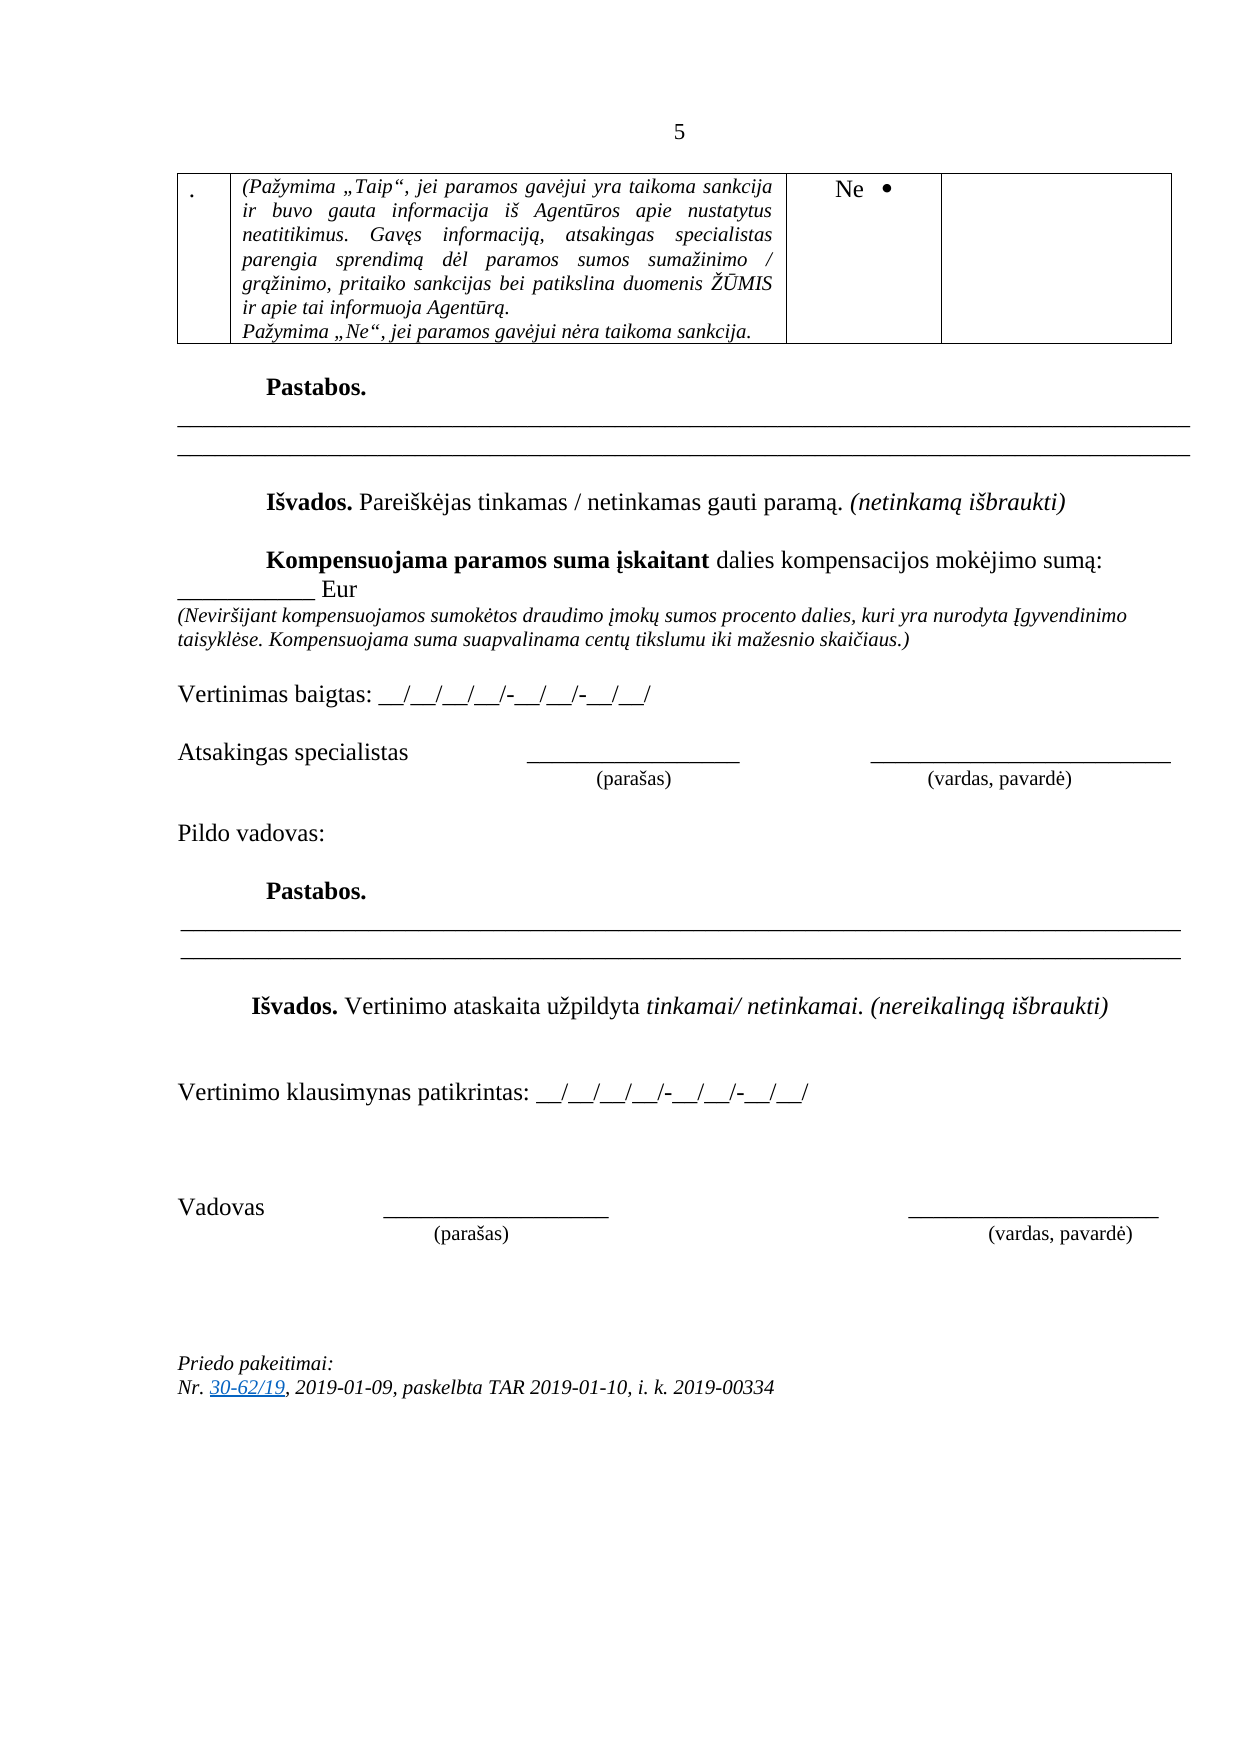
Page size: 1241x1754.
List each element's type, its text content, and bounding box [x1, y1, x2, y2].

text (Neviršijant kompensuojamos sumokėtos draudimo įmokų sumos procento dalies, kuri yra nurodyta Įgyvendinimo taisyklėse. Kompensuojama suma suapvalinama centų tikslumu iki mažesnio skaičiaus.) [177, 602, 1184, 651]
text Kompensuojama paramos suma įskaitant dalies kompensacijos mokėjimo sumą: ___________ Eur [177, 545, 1184, 602]
text Pastabos. [177, 372, 1181, 401]
text Išvados. Vertinimo ataskaita užpildyta tinkamai/ netinkamai. (nereikalingą išbraukti) [177, 991, 1181, 1020]
table_cell (Pažymima „Taip“, jei paramos gavėjui yra taikoma sankcija ir buvo gauta informacija iš Agentūros apie nustatytus neatitikimus. Gavęs informaciją, atsakingas specialistas parengia sprendimą dėl paramos sumos sumažinimo / grąžinimo, pritaiko sankcijas bei patikslina duomenis ŽŪMIS ir apie tai informuoja Agentūrą. Pažymima „Ne“, jei paramos gavėjui nėra taikoma sankcija. [231, 174, 786, 343]
text Išvados. Pareiškėjas tinkamas / netinkamas gauti paramą. (netinkamą išbraukti) [177, 487, 1184, 516]
text _________________________________________________________________________________ [177, 401, 1190, 426]
text Nr. 30-62/19, 2019-01-09, paskelbta TAR 2019-01-10, i. k. 2019-00334 [177, 1375, 1181, 1399]
text Priedo pakeitimai: [177, 1351, 1181, 1375]
text _________________________________________________________________________________ [177, 427, 1190, 455]
table_cell Ne  [787, 174, 941, 343]
text Vertinimas baigtas: __/__/__/__/-__/__/-__/__/ [177, 679, 1162, 708]
text Pastabos. [177, 876, 1181, 905]
text Atsakingas specialistas _________________ ________________________ [177, 737, 1184, 766]
text (parašas) (vardas, pavardė) [177, 766, 1162, 790]
table_cell [942, 174, 1171, 343]
text Pildo vadovas: [177, 818, 1181, 847]
text (parašas) (vardas, pavardė) [177, 1221, 1181, 1245]
text Vadovas __________________ ____________________ [177, 1192, 1181, 1221]
text ________________________________________________________________________________________________________________________________________________________________ [177, 905, 1184, 962]
text Vertinimo klausimynas patikrintas: __/__/__/__/-__/__/-__/__/ [177, 1077, 1162, 1106]
table_cell . [178, 174, 230, 343]
